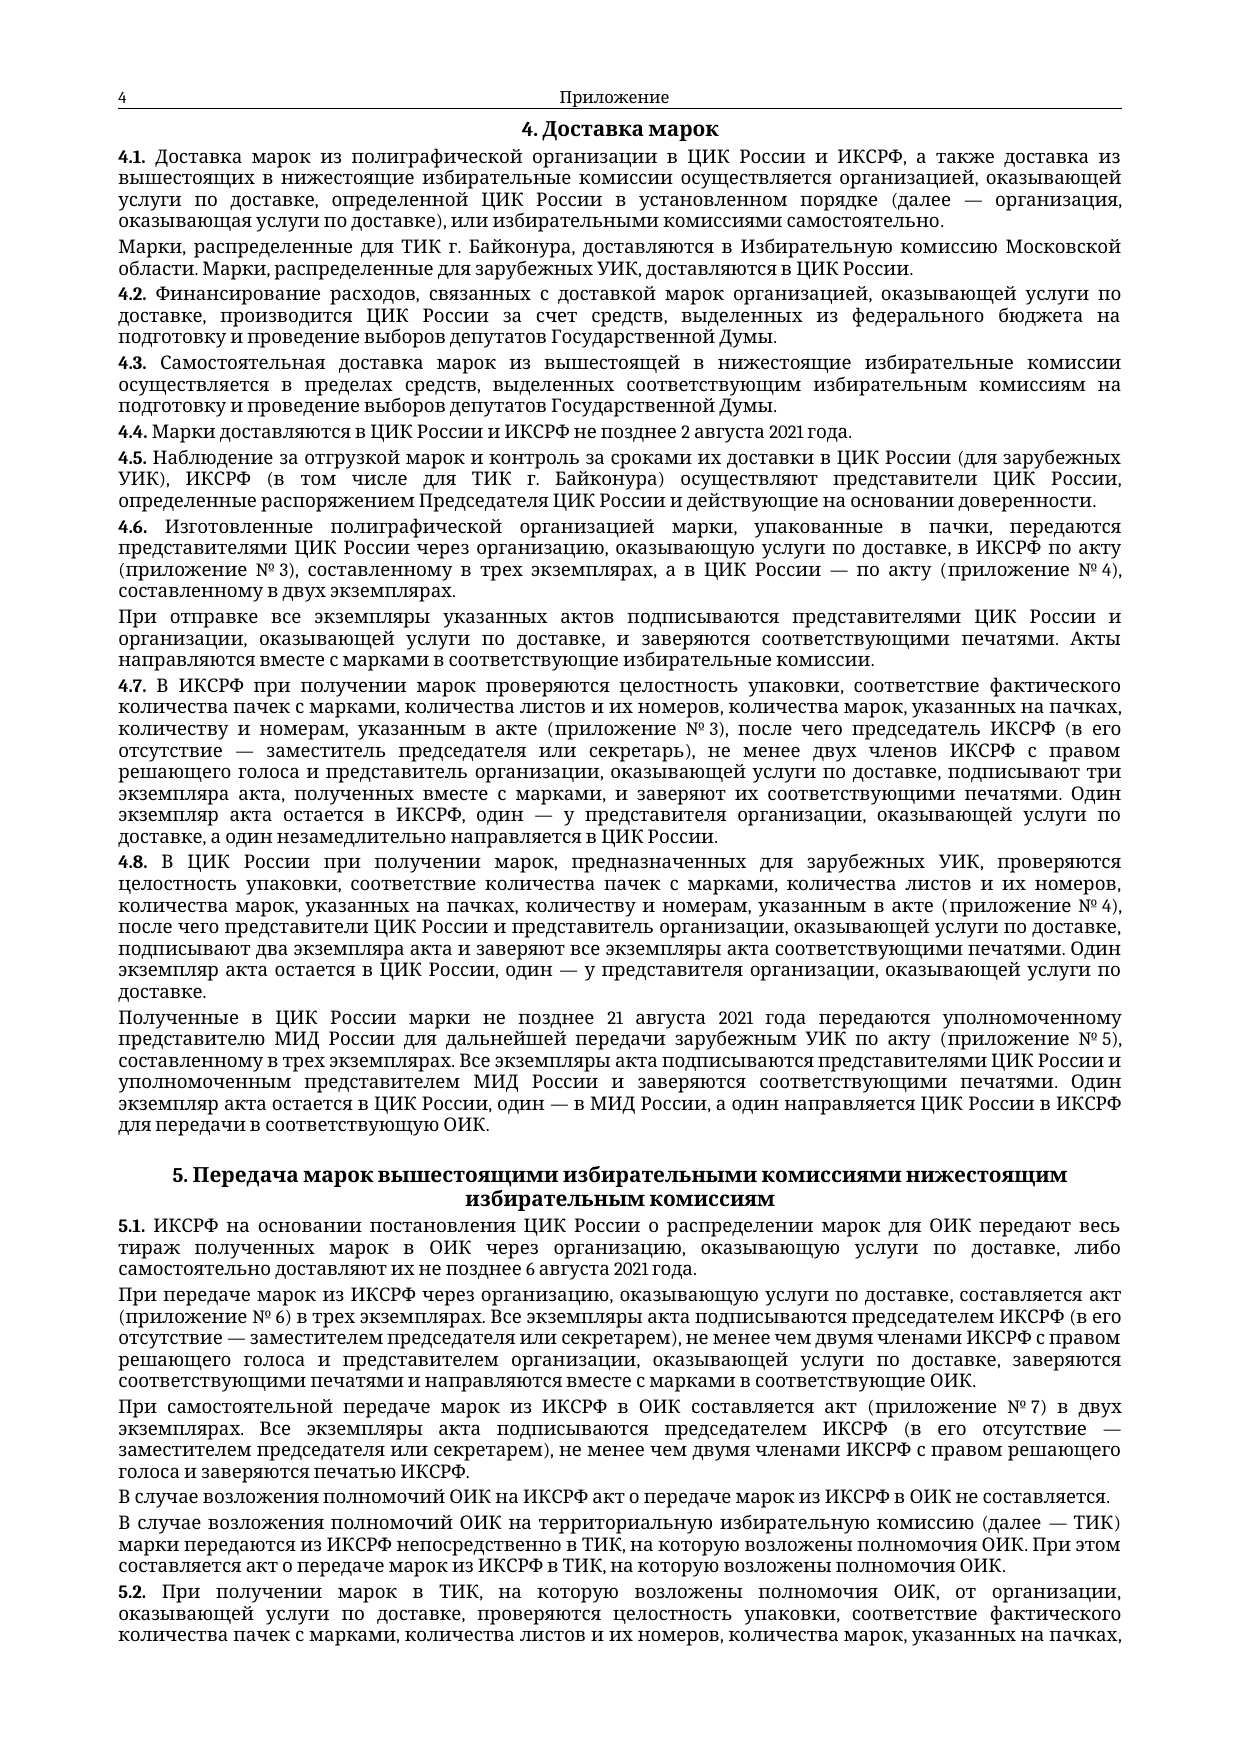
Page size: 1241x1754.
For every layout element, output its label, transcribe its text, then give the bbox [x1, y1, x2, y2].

text 4.1. Доставка марок из полиграфической организации в ЦИК России и ИКСРФ, а также доставка из вышестоящих в нижестоящие избирательные комиссии осуществляется организацией, оказывающей услуги по доставке, определенной ЦИК России в установленном порядке (далее — организация, оказывающая услуги по доставке), или избирательными комиссиями самостоятельно. [118, 146, 1122, 232]
text 4.6. Изготовленные полиграфической организацией марки, упакованные в пачки, передаются представителями ЦИК России через организацию, оказывающую услуги по доставке, в ИКСРФ по акту (приложение № 3), составленному в трех экземплярах, а в ЦИК России — по акту (приложение № 4), составленному в двух экземплярах. [118, 516, 1122, 602]
text 4.8. В ЦИК России при получении марок, предназначенных для зарубежных УИК, проверяются целостность упаковки, соответствие количества пачек с марками, количества листов и их номеров, количества марок, указанных на пачках, количеству и номерам, указанным в акте (приложение № 4), после чего представители ЦИК России и представитель организации, оказывающей услуги по доставке, подписывают два экземпляра акта и заверяют все экземпляры акта соответствующими печатями. Один экземпляр акта остается в ЦИК России, один — у представителя организации, оказывающей услуги по доставке. [118, 852, 1122, 1003]
text 4.3. Самостоятельная доставка марок из вышестоящей в нижестоящие избирательные комиссии осуществляется в пределах средств, выделенных соответствующим избирательным комиссиям на подготовку и проведение выборов депутатов Государственной Думы. [118, 353, 1122, 417]
text 4.7. В ИКСРФ при получении марок проверяются целостность упаковки, соответствие фактического количества пачек с марками, количества листов и их номеров, количества марок, указанных на пачках, количеству и номерам, указанным в акте (приложение № 3), после чего председатель ИКСРФ (в его отсутствие — заместитель председателя или секретарь), не менее двух членов ИКСРФ с правом решающего голоса и представитель организации, оказывающей услуги по доставке, подписывают три экземпляра акта, полученных вместе с марками, и заверяют их соответствующими печатями. Один экземпляр акта остается в ИКСРФ, один — у представителя организации, оказывающей услуги по доставке, а один незамедлительно направляется в ЦИК России. [118, 675, 1122, 848]
text При самостоятельной передаче марок из ИКСРФ в ОИК составляется акт (приложение № 7) в двух экземплярах. Все экземпляры акта подписываются председателем ИКСРФ (в его отсутствие — заместителем председателя или секретарем), не менее чем двумя членами ИКСРФ с правом решающего голоса и заверяются печатью ИКСРФ. [118, 1397, 1122, 1483]
text 5.1. ИКСРФ на основании постановления ЦИК России о распределении марок для ОИК передают весь тираж полученных марок в ОИК через организацию, оказывающую услуги по доставке, либо самостоятельно доставляют их не позднее 6 августа 2021 года. [118, 1216, 1122, 1281]
text В случае возложения полномочий ОИК на ИКСРФ акт о передаче марок из ИКСРФ в ОИК не составляется. [118, 1487, 1122, 1509]
text При передаче марок из ИКСРФ через организацию, оказывающую услуги по доставке, составляется акт (приложение № 6) в трех экземплярах. Все экземпляры акта подписываются председателем ИКСРФ (в его отсутствие — заместителем председателя или секретарем), не менее чем двумя членами ИКСРФ с правом решающего голоса и представителем организации, оказывающей услуги по доставке, заверяются соответствующими печатями и направляются вместе с марками в соответствующие ОИК. [118, 1285, 1122, 1392]
text 4.2. Финансирование расходов, связанных с доставкой марок организацией, оказывающей услуги по доставке, производится ЦИК России за счет средств, выделенных из федерального бюджета на подготовку и проведение выборов депутатов Государственной Думы. [118, 284, 1122, 348]
text 5.2. При получении марок в ТИК, на которую возложены полномочия ОИК, от организации, оказывающей услуги по доставке, проверяются целостность упаковки, соответствие фактического количества пачек с марками, количества листов и их номеров, количества марок, указанных на пачках, [118, 1582, 1122, 1646]
text Полученные в ЦИК России марки не позднее 21 августа 2021 года передаются уполномоченному представителю МИД России для дальнейшей передачи зарубежным УИК по акту (приложение № 5), составленному в трех экземплярах. Все экземпляры акта подписываются представителями ЦИК России и уполномоченным представителем МИД России и заверяются соответствующими печатями. Один экземпляр акта остается в ЦИК России, один — в МИД России, а один направляется ЦИК России в ИКСРФ для передачи в соответствующую ОИК. [118, 1007, 1122, 1137]
text В случае возложения полномочий ОИК на территориальную избирательную комиссию (далее — ТИК) марки передаются из ИКСРФ непосредственно в ТИК, на которую возложены полномочия ОИК. При этом составляется акт о передаче марок из ИКСРФ в ТИК, на которую возложены полномочия ОИК. [118, 1513, 1122, 1577]
text При отправке все экземпляры указанных актов подписываются представителями ЦИК России и организации, оказывающей услуги по доставке, и заверяются соответствующими печатями. Акты направляются вместе с марками в соответствующие избирательные комиссии. [118, 607, 1122, 671]
text 4.5. Наблюдение за отгрузкой марок и контроль за сроками их доставки в ЦИК России (для зарубежных УИК), ИКСРФ (в том числе для ТИК г. Байконура) осуществляют представители ЦИК России, определенные распоряжением Председателя ЦИК России и действующие на основании доверенности. [118, 447, 1122, 512]
subtitle 5. Передача марок вышестоящими избирательными комиссиями нижестоящим избирательным комиссиям [118, 1164, 1122, 1212]
subtitle 4. Доставка марок [118, 118, 1122, 142]
text 4.4. Марки доставляются в ЦИК России и ИКСРФ не позднее 2 августа 2021 года. [118, 422, 1122, 443]
text Марки, распределенные для ТИК г. Байконура, доставляются в Избирательную комиссию Московской области. Марки, распределенные для зарубежных УИК, доставляются в ЦИК России. [118, 237, 1122, 280]
